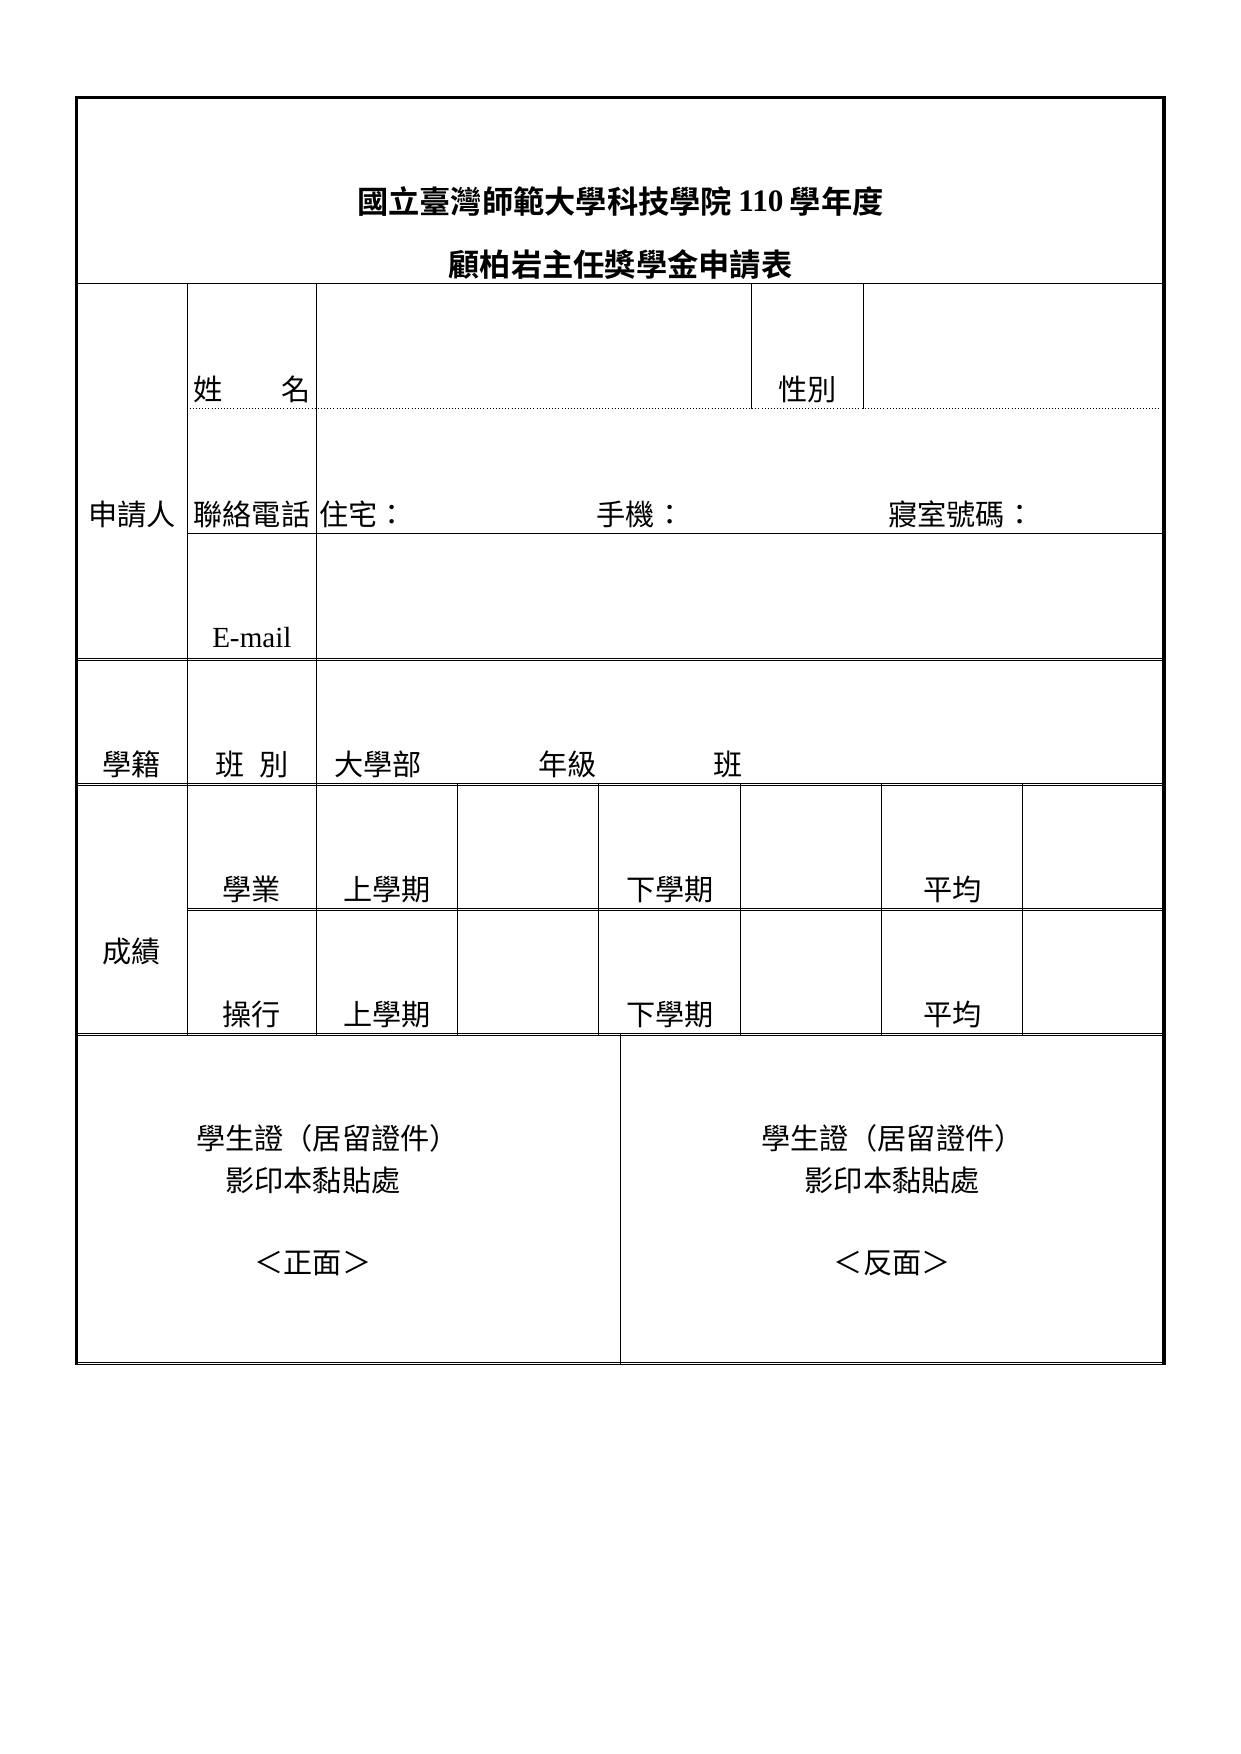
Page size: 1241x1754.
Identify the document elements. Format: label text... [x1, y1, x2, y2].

table_cell [458, 911, 598, 1033]
table_cell 下學期 [599, 786, 740, 908]
table_cell 住宅： 手機： 寢室號碼： [317, 408, 1162, 533]
table_cell [1023, 786, 1162, 908]
table_cell [317, 284, 751, 408]
table_cell 班 別 [188, 661, 316, 783]
table_cell 上學期 [317, 911, 457, 1033]
table_cell 學籍 [78, 661, 187, 783]
table_cell [1023, 911, 1162, 1033]
table_cell [741, 911, 881, 1033]
table_cell 成績 [78, 786, 187, 1033]
table_cell 平均 [882, 786, 1022, 908]
table_cell 下學期 [599, 911, 740, 1033]
table_cell 平均 [882, 911, 1022, 1033]
table_cell 學生證（居留證件） 影印本黏貼處 ＜正面＞ [78, 1036, 620, 1362]
table_cell 學業 [188, 786, 316, 908]
table_cell 性別 [752, 284, 863, 408]
table_cell 上學期 [317, 786, 457, 908]
table_header 國立臺灣師範大學科技學院110學年度 顧柏岩主任獎學金申請表 [78, 99, 1162, 283]
table_cell 大學部 年級 班 [317, 661, 1162, 783]
table_cell 申請人 [78, 284, 187, 658]
table_cell 學生證（居留證件） 影印本黏貼處 ＜反面＞ [621, 1036, 1162, 1362]
table_cell [317, 534, 1162, 658]
table_cell [458, 786, 598, 908]
table_cell 聯絡電話 [188, 408, 316, 533]
table_cell [741, 786, 881, 908]
table_cell 操行 [188, 911, 316, 1033]
table_cell E-mail [188, 534, 316, 658]
table_cell [864, 284, 1162, 408]
table_cell 姓 名 [188, 284, 316, 408]
